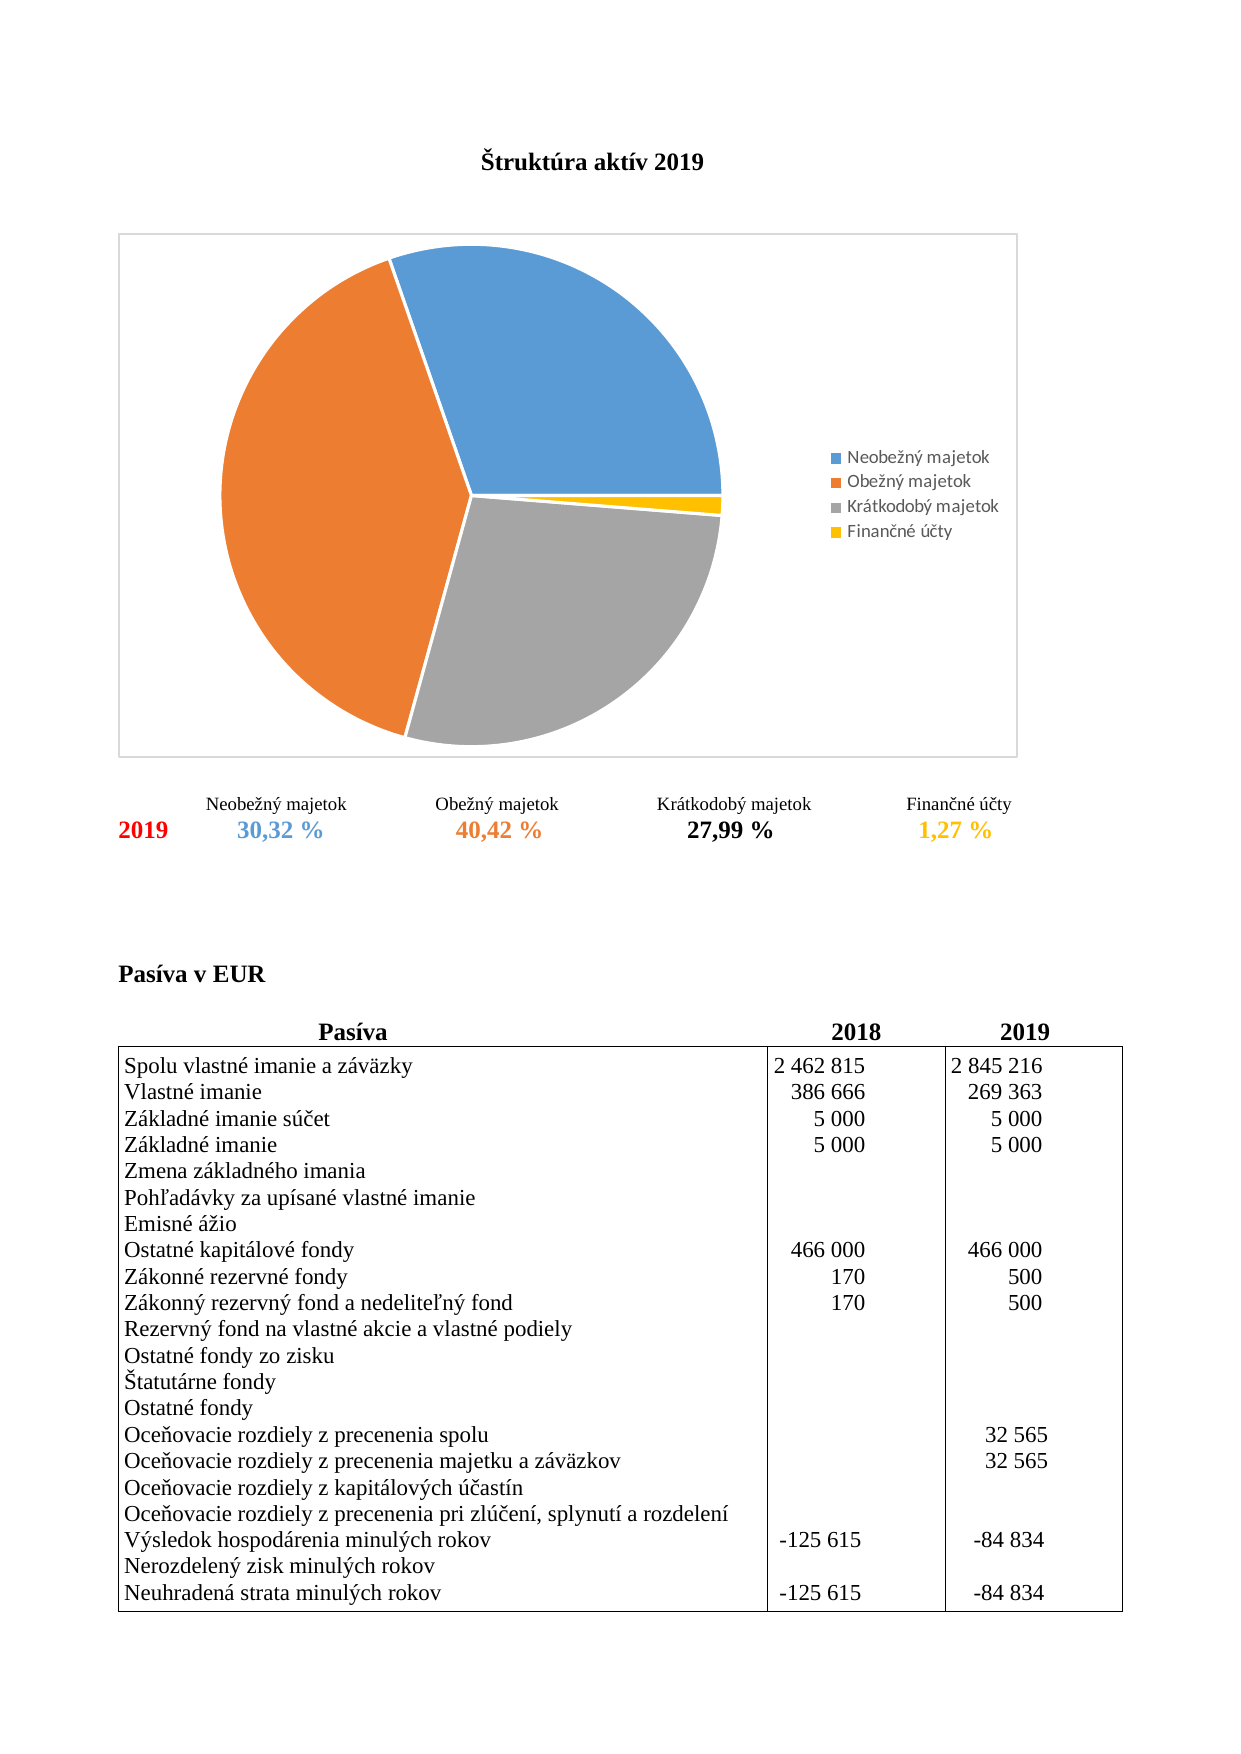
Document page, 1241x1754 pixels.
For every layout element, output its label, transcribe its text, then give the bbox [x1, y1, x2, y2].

table_header 2 845 216 269 363 5 000 5 000 466 000 500 500 32 565 32 565 -84 834 -84 834 [946, 1047, 1122, 1611]
text 2019 30,32 % 40,42 % 27,99 % 1,27 % [118, 816, 1122, 844]
table_header 2 462 815 386 666 5 000 5 000 466 000 170 170 -125 615 -125 615 [768, 1047, 945, 1611]
text Štruktúra aktív 2019 [118, 147, 1122, 176]
text Pasíva 2018 2019 [118, 1017, 1122, 1046]
table_header Spolu vlastné imanie a záväzky Vlastné imanie Základné imanie súčet Základné imanie Zmena základného imania Pohľadávky za upísané vlastné imanie Emisné ážio Ostatné kapitálové fondy Zákonné rezervné fondy Zákonný rezervný fond a nedeliteľný fond Rezervný fond na vlastné akcie a vlastné podiely Ostatné fondy zo zisku Štatutárne fondy Ostatné fondy Oceňovacie rozdiely z precenenia spolu Oceňovacie rozdiely z precenenia majetku a záväzkov Oceňovacie rozdiely z kapitálových účastín Oceňovacie rozdiely z precenenia pri zlúčení, splynutí a rozdelení Výsledok hospodárenia minulých rokov Nerozdelený zisk minulých rokov Neuhradená strata minulých rokov [119, 1047, 767, 1611]
text Neobežný majetok Obežný majetok Krátkodobý majetok Finančné účty [118, 787, 1122, 816]
text Pasíva v EUR [118, 959, 1122, 988]
